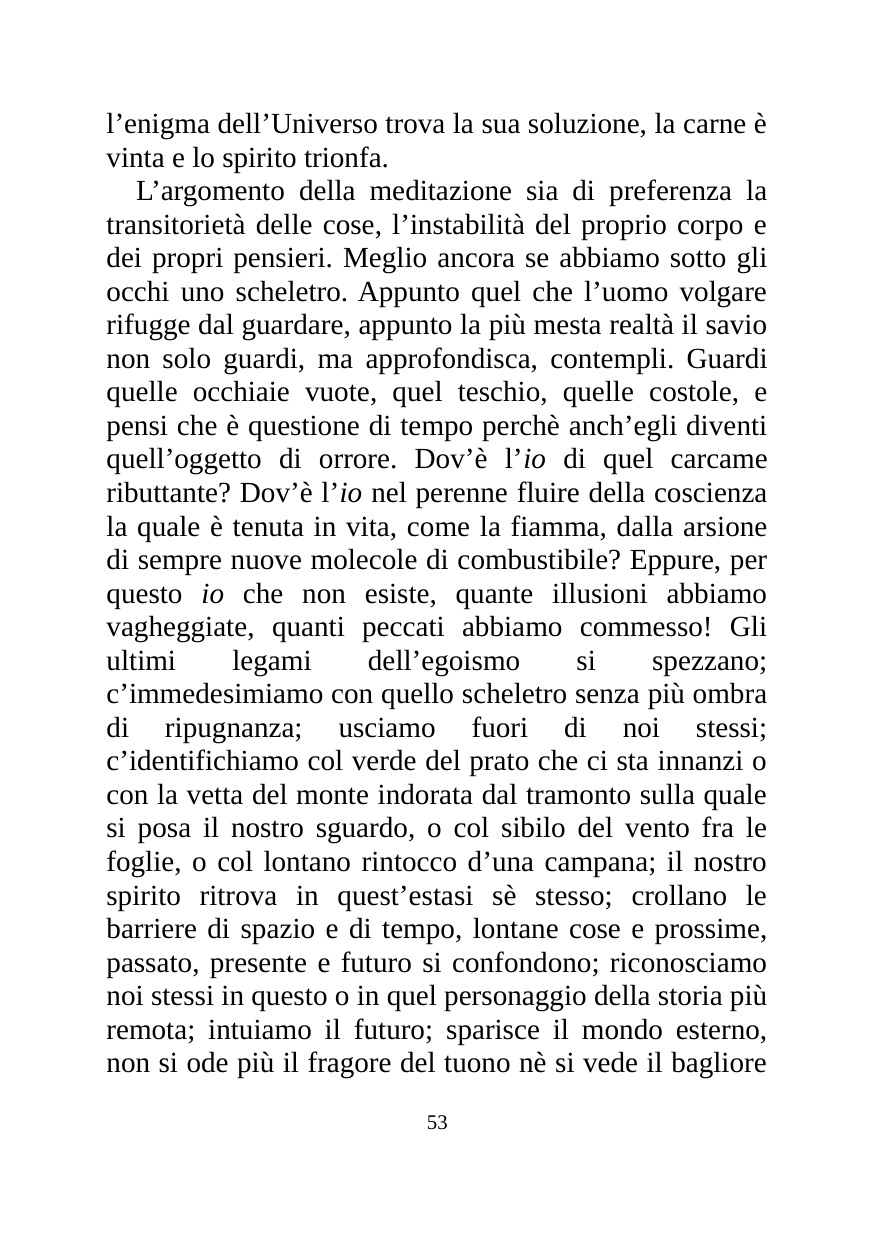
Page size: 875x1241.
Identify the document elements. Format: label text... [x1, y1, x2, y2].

text L’argomento della meditazione sia di preferenza la transitorietà delle cose, l’instabilità del proprio corpo e dei propri pensieri. Meglio ancora se abbiamo sotto gli occhi uno scheletro. Appunto quel che l’uomo volgare rifugge dal guardare, appunto la più mesta realtà il savio non solo guardi, ma approfondisca, contempli. Guardi quelle occhiaie vuote, quel teschio, quelle costole, e pensi che è questione di tempo perchè anch’egli diventi quell’oggetto di orrore. Dov’è l’io di quel carcame ributtante? Dov’è l’io nel perenne fluire della coscienza la quale è tenuta in vita, come la fiamma, dalla arsione di sempre nuove molecole di combustibile? Eppure, per questo io che non esiste, quante illusioni abbiamo vagheggiate, quanti peccati abbiamo commesso! Gli ultimi legami dell’egoismo si spezzano; c’immedesimiamo con quello scheletro senza più ombra di ripugnanza; usciamo fuori di noi stessi; c’identifichiamo col verde del prato che ci sta innanzi o con la vetta del monte indorata dal tramonto sulla quale si posa il nostro sguardo, o col sibilo del vento fra le foglie, o col lontano rintocco d’una campana; il nostro spirito ritrova in quest’estasi sè stesso; crollano le barriere di spazio e di tempo, lontane cose e prossime, passato, presente e futuro si confondono; riconosciamo noi stessi in questo o in quel personaggio della storia più remota; intuiamo il futuro; sparisce il mondo esterno, non si ode più il fragore del tuono nè si vede il bagliore [106, 173, 768, 1079]
text l’enigma dell’Universo trova la sua soluzione, la carne è vinta e lo spirito trionfa. [106, 106, 768, 173]
